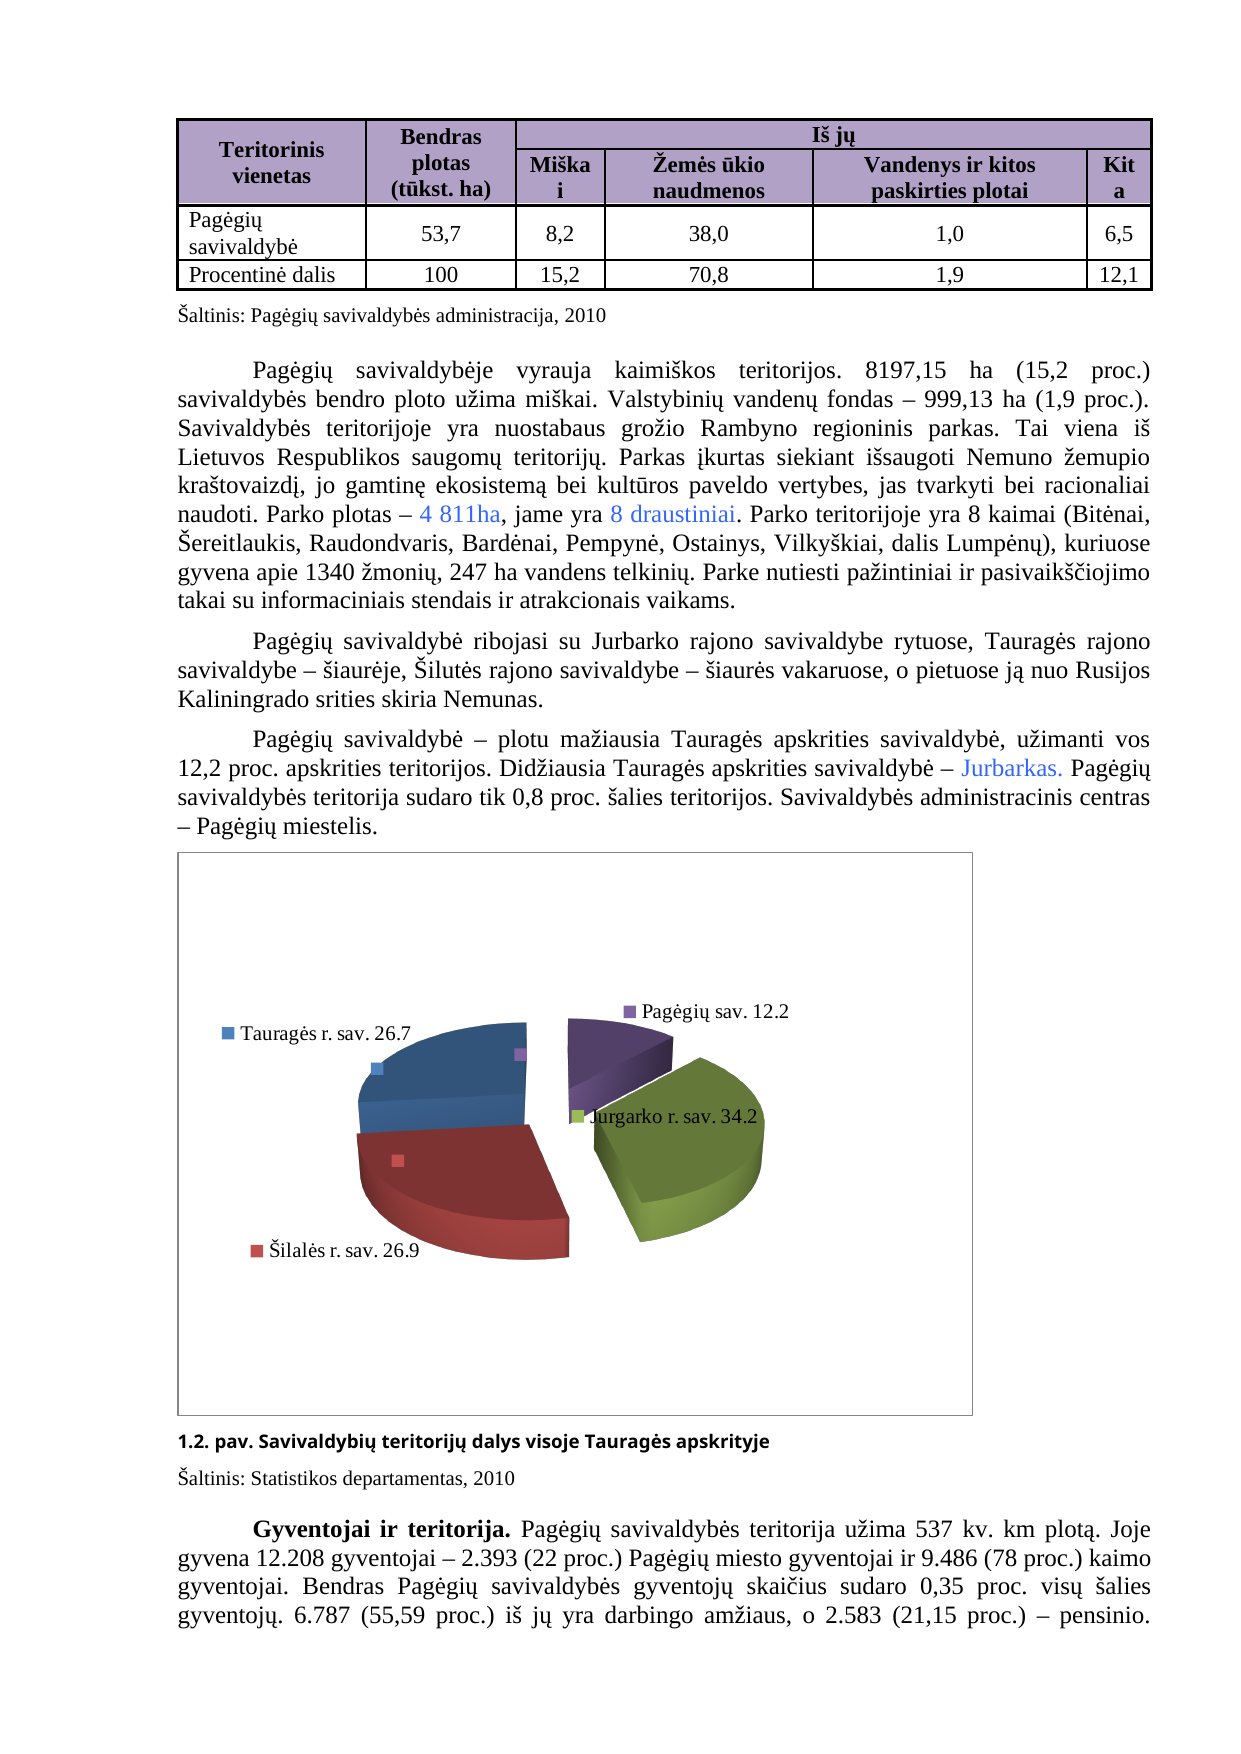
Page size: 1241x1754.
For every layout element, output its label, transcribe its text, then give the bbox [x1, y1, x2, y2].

table_cell 8,2 [517, 207, 604, 259]
text Šaltinis: Pagėgių savivaldybės administracija, 2010 [177, 303, 1151, 327]
table_cell Žemės ūkio naudmenos [606, 150, 812, 203]
table_cell 1,9 [814, 261, 1086, 288]
text Pagėgių savivaldybė ribojasi su Jurbarko rajono savivaldybe rytuose, Tauragės rajono savivaldybe – šiaurėje, Šilutės rajono savivaldybe – šiaurės vakaruose, o pietuose ją nuo Rusijos Kaliningrado srities skiria Nemunas. [177, 626, 1151, 713]
table_cell Miškai [517, 150, 604, 203]
table_cell 100 [367, 261, 515, 288]
table_cell Vandenys ir kitos paskirties plotai [814, 150, 1086, 203]
table_cell Pagėgių savivaldybė [179, 207, 365, 259]
text Gyventojai ir teritorija. Pagėgių savivaldybės teritorija užima 537 kv. km plotą. Joje gyvena 12.208 gyventojai – 2.393 (22 proc.) Pagėgių miesto gyventojai ir 9.486 (78 proc.) kaimo gyventojai. Bendras Pagėgių savivaldybės gyventojų skaičius sudaro 0,35 proc. visų šalies gyventojų. 6.787 (55,59 proc.) iš jų yra darbingo amžiaus, o 2.583 (21,15 proc.) – pensinio. [177, 1514, 1152, 1629]
table_header Bendras plotas (tūkst. ha) [367, 121, 515, 203]
table_cell 38,0 [606, 207, 812, 259]
table_cell 6,5 [1088, 207, 1150, 259]
table_header Iš jų [517, 121, 1150, 148]
text Pagėgių savivaldybė – plotu mažiausia Tauragės apskrities savivaldybė, užimanti vos 12,2 proc. apskrities teritorijos. Didžiausia Tauragės apskrities savivaldybė – Jurbarkas. Pagėgių savivaldybės teritorija sudaro tik 0,8 proc. šalies teritorijos. Savivaldybės administracinis centras – Pagėgių miestelis. [177, 724, 1151, 839]
table_cell 70,8 [606, 261, 812, 288]
table_cell Kita [1088, 150, 1150, 203]
table_cell 1,0 [814, 207, 1086, 259]
table_cell 12,1 [1088, 261, 1150, 288]
table_cell 15,2 [517, 261, 604, 288]
text 1.2. pav. Savivaldybių teritorijų dalys visoje Tauragės apskrityje [177, 1428, 1151, 1454]
table_header Teritorinis vienetas [179, 121, 365, 203]
table_cell Procentinė dalis [179, 261, 365, 288]
table_cell 53,7 [367, 207, 515, 259]
text Šaltinis: Statistikos departamentas, 2010 [177, 1466, 1151, 1490]
text Pagėgių savivaldybėje vyrauja kaimiškos teritorijos. 8197,15 ha (15,2 proc.) savivaldybės bendro ploto užima miškai. Valstybinių vandenų fondas – 999,13 ha (1,9 proc.). Savivaldybės teritorijoje yra nuostabaus grožio Rambyno regioninis parkas. Tai viena iš Lietuvos Respublikos saugomų teritorijų. Parkas įkurtas siekiant išsaugoti Nemuno žemupio kraštovaizdį, jo gamtinę ekosistemą bei kultūros paveldo vertybes, jas tvarkyti bei racionaliai naudoti. Parko plotas – 4 811ha, jame yra 8 draustiniai. Parko teritorijoje yra 8 kaimai (Bitėnai, Šereitlaukis, Raudondvaris, Bardėnai, Pempynė, Ostainys, Vilkyškiai, dalis Lumpėnų), kuriuose gyvena apie 1340 žmonių, 247 ha vandens telkinių. Parke nutiesti pažintiniai ir pasivaikščiojimo takai su informaciniais stendais ir atrakcionais vaikams. [177, 356, 1151, 614]
